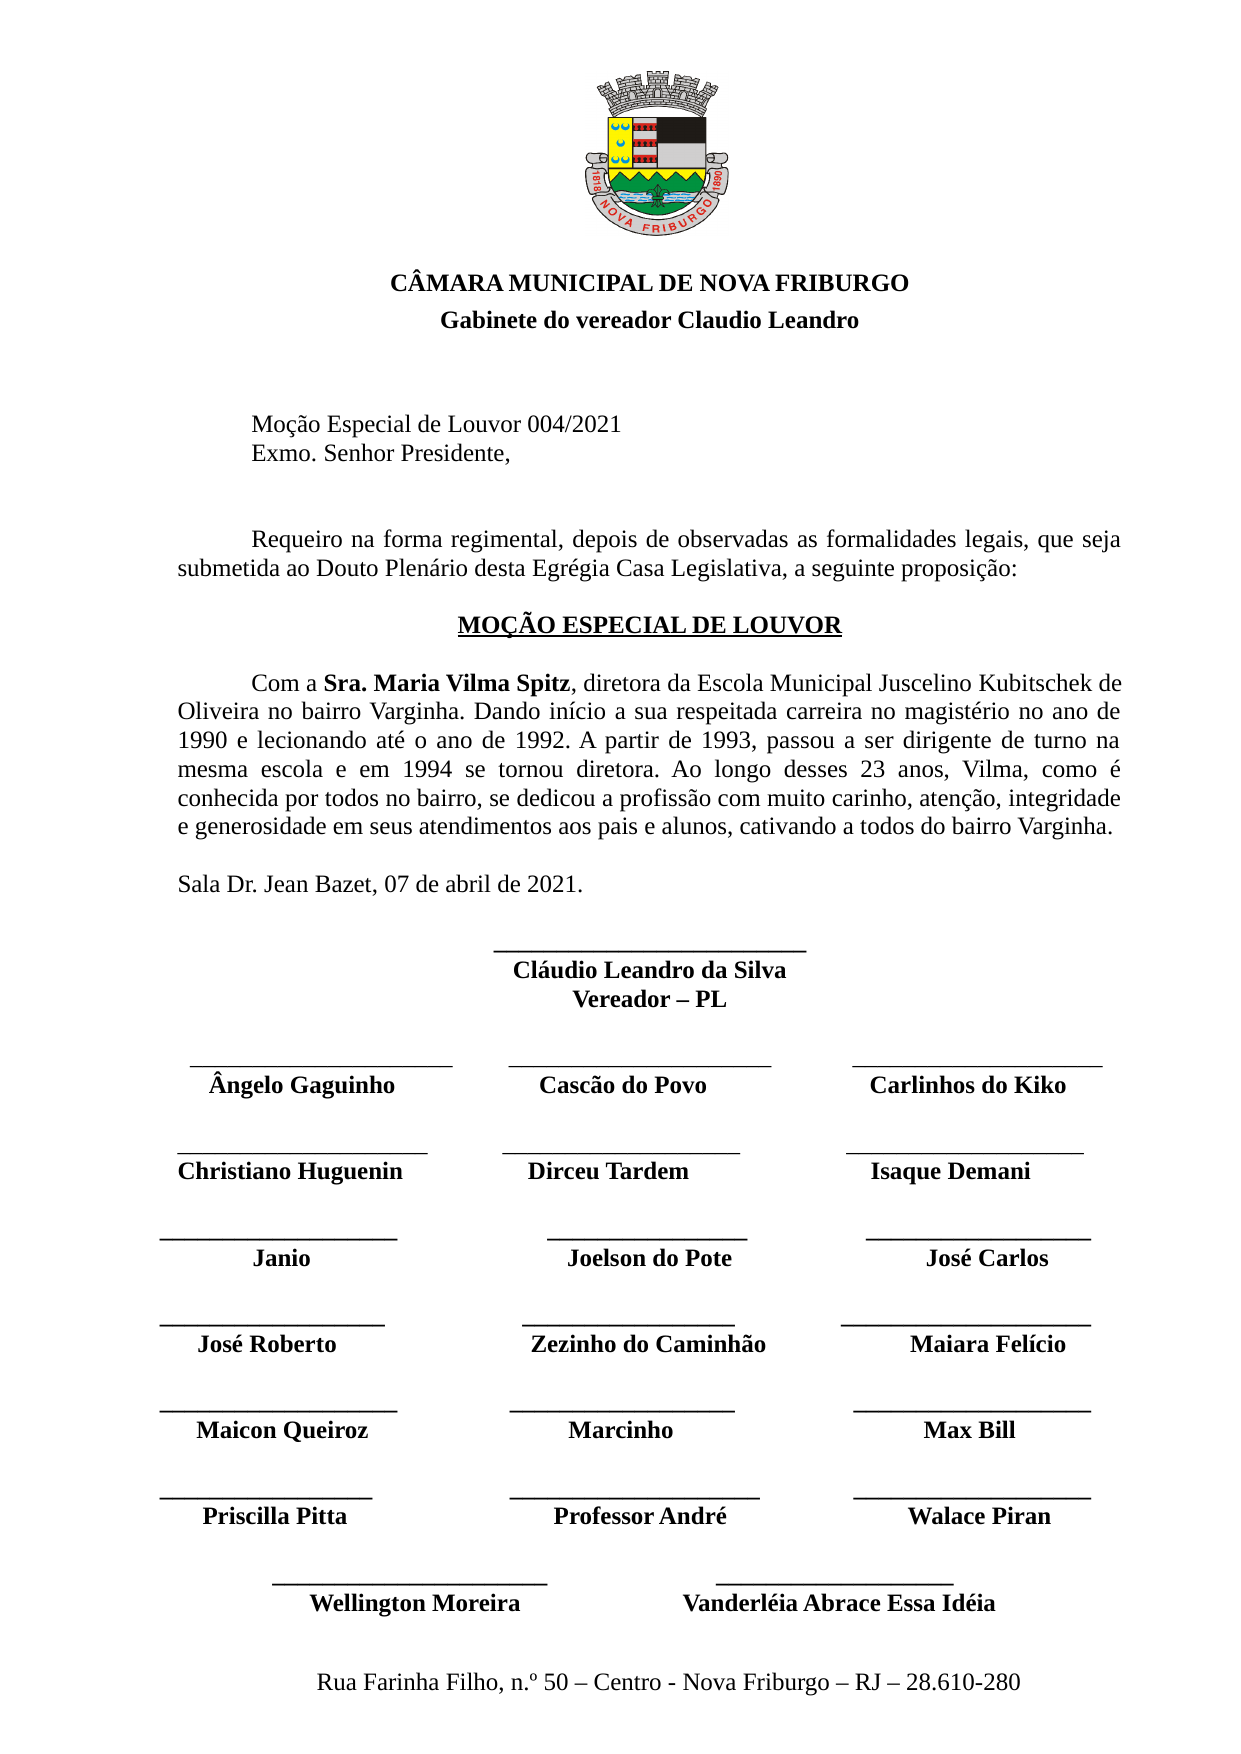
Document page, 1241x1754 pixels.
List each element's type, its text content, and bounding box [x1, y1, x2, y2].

text ___________________ __________________ ___________________ [159, 1386, 1122, 1415]
text Christiano Huguenin Dirceu Tardem Isaque Demani [177, 1156, 1122, 1185]
text Priscilla Pitta Professor André Walace Piran [177, 1501, 1122, 1530]
text Vereador – PL [177, 984, 1122, 1013]
text Requeiro na forma regimental, depois de observadas as formalidades legais, que seja submetida ao Douto Plenário desta Egrégia Casa Legislativa, a seguinte proposição: [177, 524, 1122, 581]
text ______________________ ___________________ [159, 1559, 1122, 1588]
text _________________ ____________________ ___________________ [159, 1473, 1128, 1501]
text Ângelo Gaguinho Cascão do Povo Carlinhos do Kiko [177, 1070, 1122, 1099]
text __________________ _________________ ____________________ [159, 1300, 1122, 1329]
text José Roberto Zezinho do Caminhão Maiara Felício [159, 1329, 1122, 1358]
text Sala Dr. Jean Bazet, 07 de abril de 2021. [177, 869, 1122, 898]
text Gabinete do vereador Claudio Leandro [177, 306, 1122, 334]
text ___________________ ________________ __________________ [159, 1214, 1122, 1243]
text Com a Sra. Maria Vilma Spitz, diretora da Escola Municipal Juscelino Kubitschek de Oliveira no bairro Varginha. Dando início a sua respeitada carreira no magistério no ano de 1990 e lecionando até o ano de 1992. A partir de 1993, passou a ser dirigente de turno na mesma escola e em 1994 se tornou diretora. Ao longo desses 23 anos, Vilma, como é conhecida por todos no bairro, se dedicou a profissão com muito carinho, atenção, integridade e generosidade em seus atendimentos aos pais e alunos, cativando a todos do bairro Varginha. [177, 668, 1122, 840]
text ____________________ ___________________ ___________________ [177, 1128, 1122, 1156]
text Cláudio Leandro da Silva [177, 955, 1122, 984]
text Janio Joelson do Pote José Carlos [177, 1243, 1122, 1271]
text _________________________ [177, 926, 1122, 955]
text _____________________ _____________________ ____________________ [177, 1041, 1122, 1070]
text Exmo. Senhor Presidente, [251, 438, 1122, 466]
text CÂMARA MUNICIPAL DE NOVA FRIBURGO [177, 268, 1122, 297]
text MOÇÃO ESPECIAL DE LOUVOR [177, 610, 1122, 639]
text Wellington Moreira Vanderléia Abrace Essa Idéia [159, 1588, 1122, 1616]
text Moção Especial de Louvor 004/2021 [251, 409, 1122, 438]
text Maicon Queiroz Marcinho Max Bill [177, 1415, 1122, 1444]
